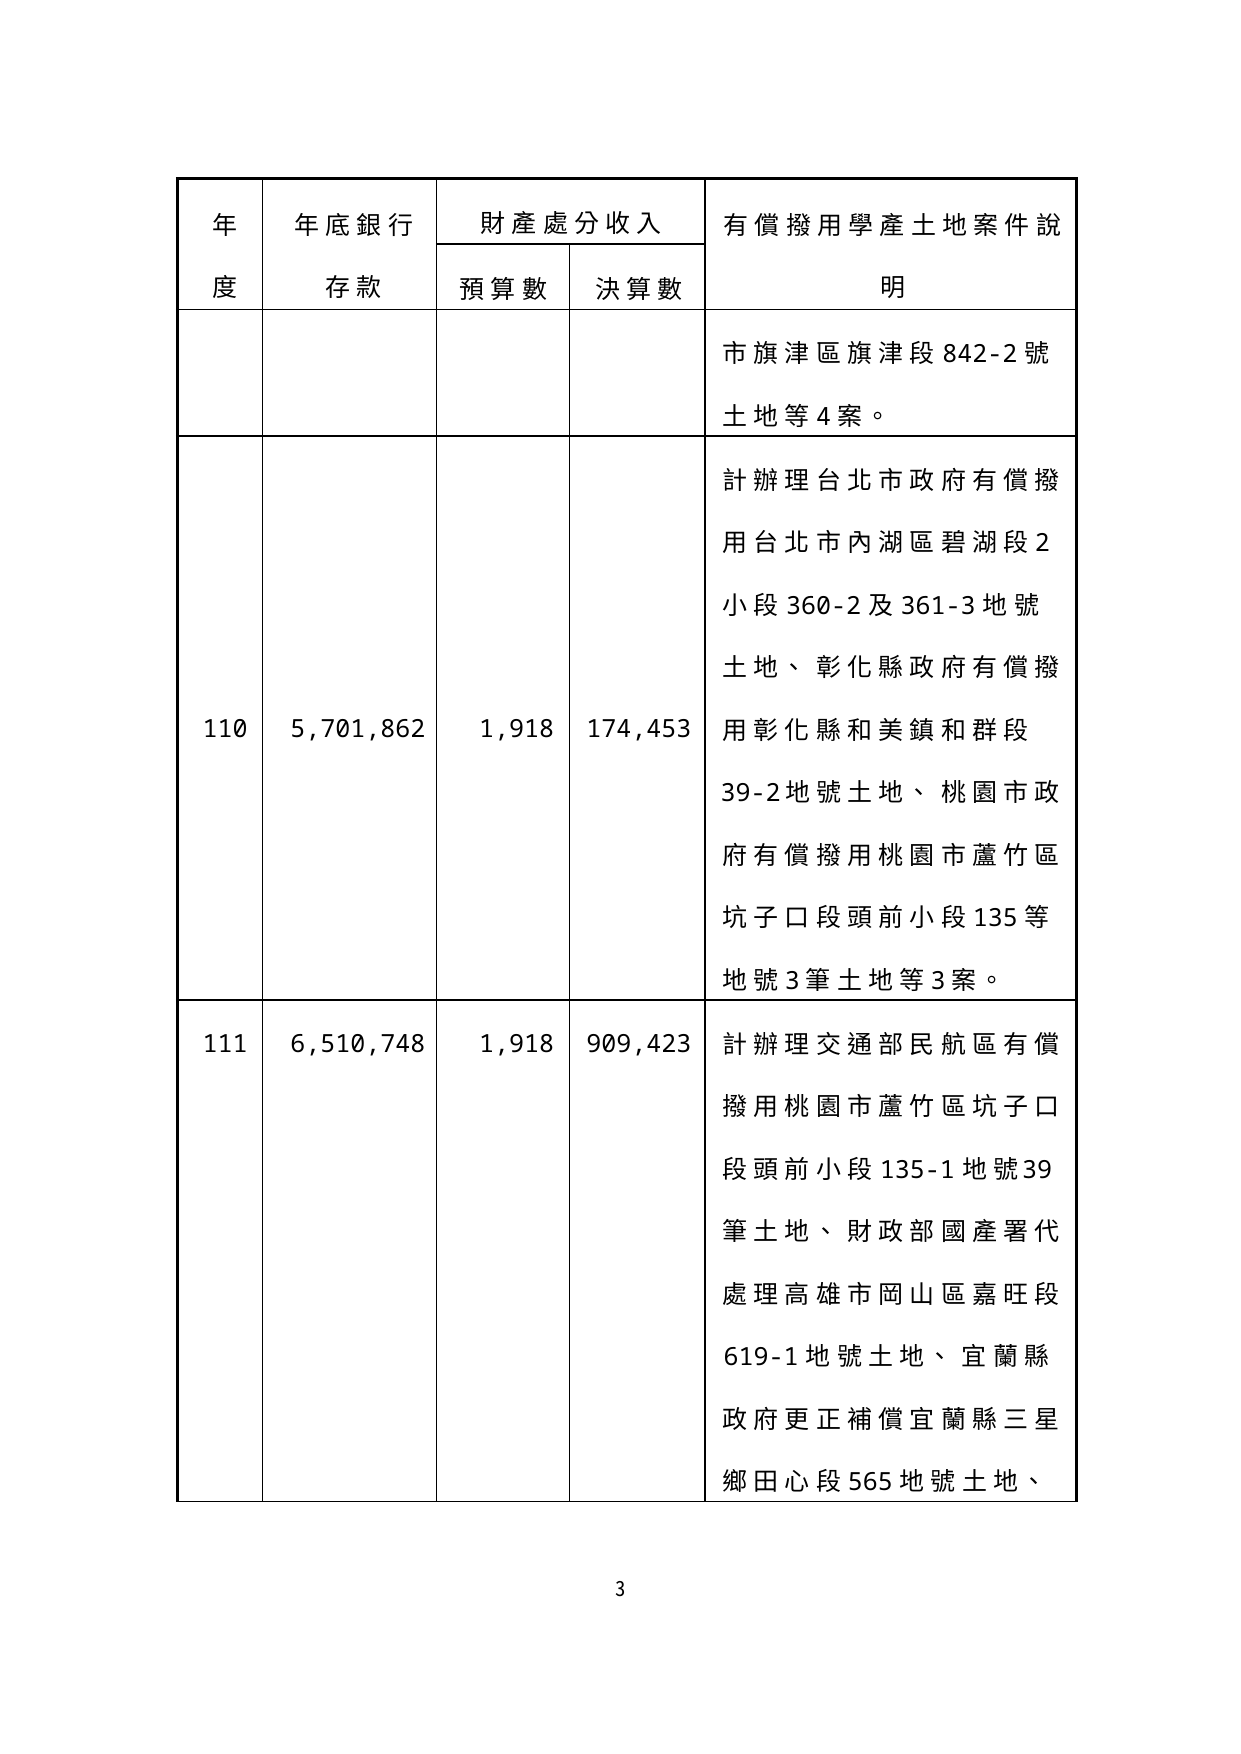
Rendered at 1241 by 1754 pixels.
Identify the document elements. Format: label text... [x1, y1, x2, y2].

table_cell 110 [179, 437, 262, 999]
table_cell [437, 310, 569, 435]
table_cell 111 [179, 1001, 262, 1501]
table_cell [263, 310, 436, 435]
table_header 年度 [179, 180, 262, 308]
table_cell [179, 310, 262, 435]
table_header 財產處分收入 [437, 180, 704, 243]
table_cell 174,453 [570, 437, 704, 999]
table_cell 1,918 [437, 437, 569, 999]
table_header 年底銀行存款 [263, 180, 436, 308]
table_header 有償撥用學產土地案件說明 [706, 180, 1075, 308]
table_cell 6,510,748 [263, 1001, 436, 1501]
table_cell 預算數 [437, 245, 569, 308]
table_cell [570, 310, 704, 435]
table_cell 計辦理台北市政府有償撥用台北市內湖區碧湖段2小段360-2及361-3地號土地、彰化縣政府有償撥用彰化縣和美鎮和群段39-2地號土地、桃園市政府有償撥用桃園市蘆竹區坑子口段頭前小段135等地號3筆土地等3案。 [706, 437, 1075, 999]
table_cell 5,701,862 [263, 437, 436, 999]
table_cell 市旗津區旗津段842-2號土地等4案。 [706, 310, 1075, 435]
table_cell 909,423 [570, 1001, 704, 1501]
table_cell 決算數 [570, 245, 704, 308]
table_cell 計辦理交通部民航區有償撥用桃園市蘆竹區坑子口段頭前小段135-1地號39筆土地、財政部國產署代處理高雄市岡山區嘉旺段619-1地號土地、宜蘭縣政府更正補償宜蘭縣三星鄉田心段565地號土地、 [706, 1001, 1075, 1501]
table_cell 1,918 [437, 1001, 569, 1501]
